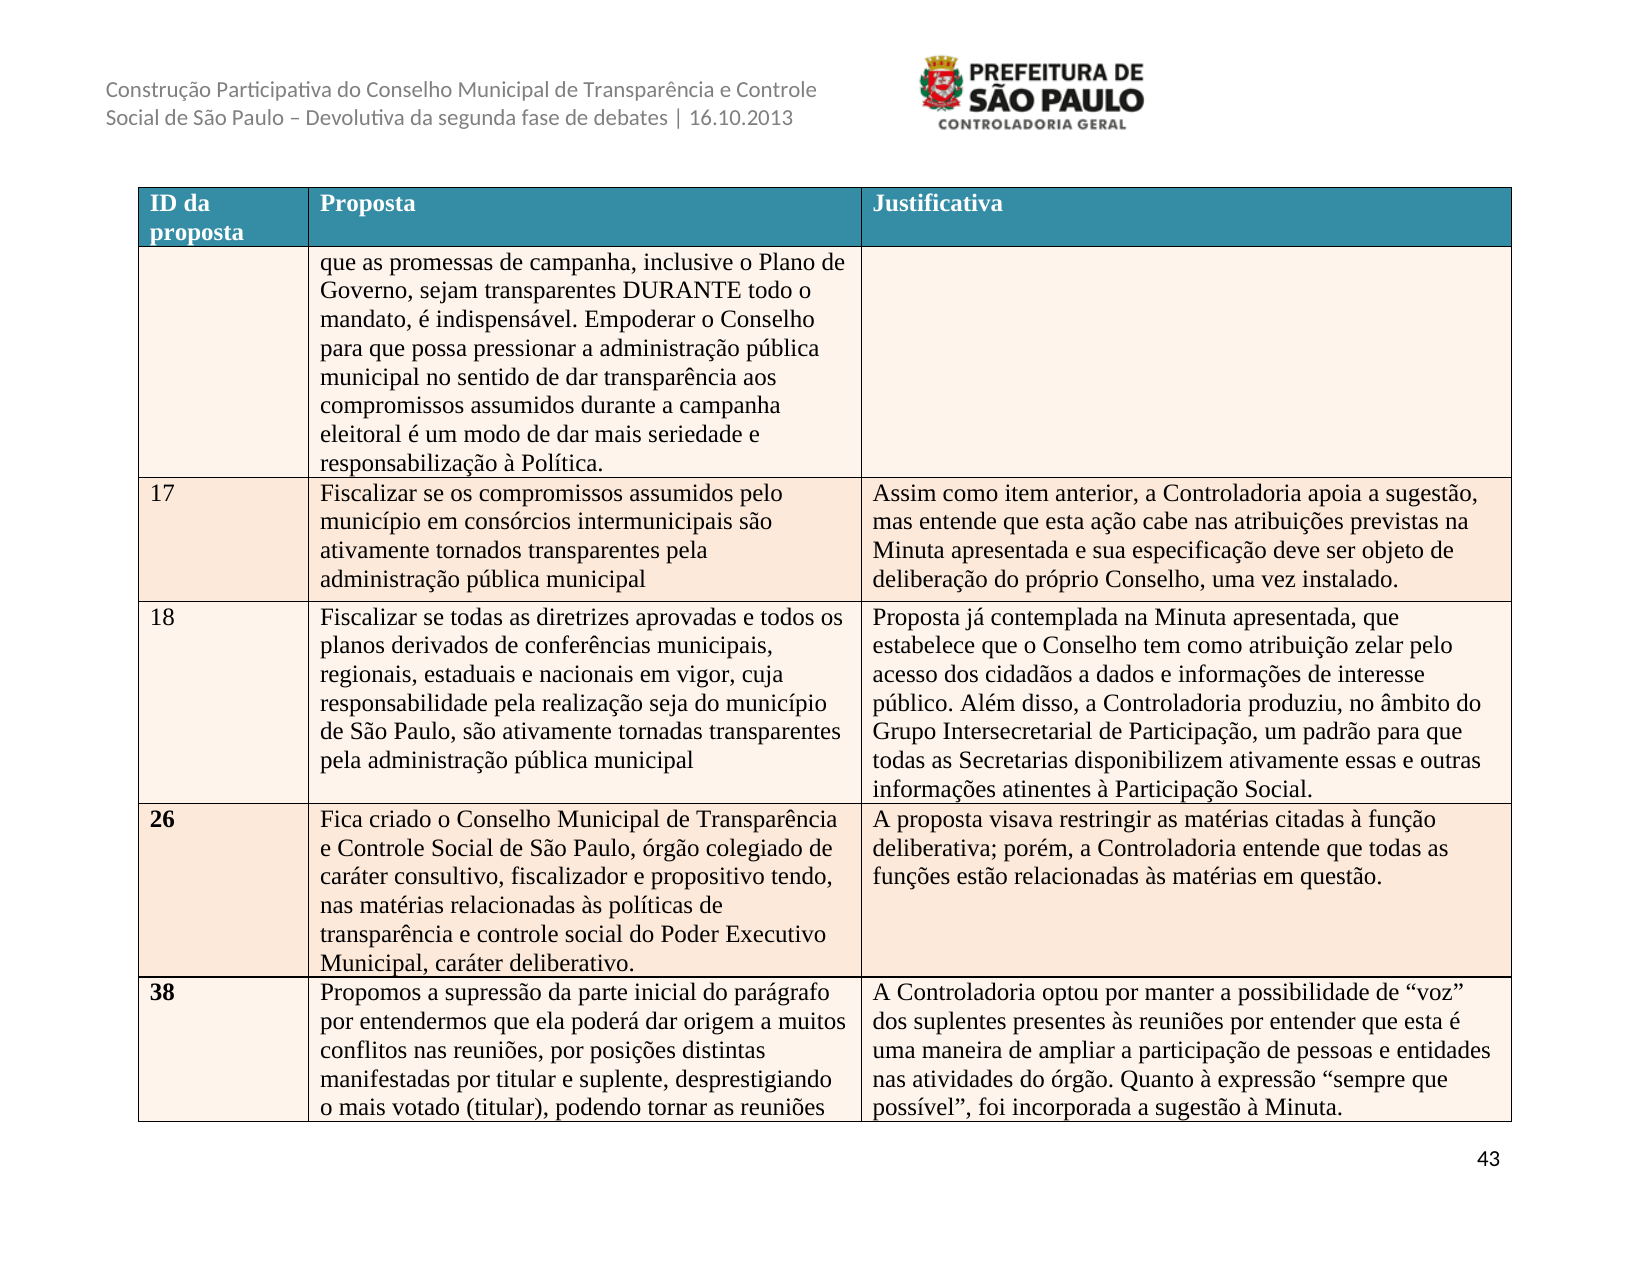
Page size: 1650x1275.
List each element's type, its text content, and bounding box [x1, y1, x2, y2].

table_cell A proposta visava restringir as matérias citadas à função deliberativa; porém, a Controladoria entende que todas as funções estão relacionadas às matérias em questão. [862, 804, 1511, 976]
table_cell 26 [139, 804, 308, 976]
table_cell Propomos a supressão da parte inicial do parágrafo por entendermos que ela poderá dar origem a muitos conflitos nas reuniões, por posições distintas manifestadas por titular e suplente, desprestigiando o mais votado (titular), podendo tornar as reuniões [309, 978, 861, 1121]
table_header Proposta [309, 188, 861, 246]
table_cell Fica criado o Conselho Municipal de Transparência e Controle Social de São Paulo, órgão colegiado de caráter consultivo, fiscalizador e propositivo tendo, nas matérias relacionadas às políticas de transparência e controle social do Poder Executivo Municipal, caráter deliberativo. [309, 804, 861, 976]
table_cell 18 [139, 602, 308, 803]
table_cell que as promessas de campanha, inclusive o Plano de Governo, sejam transparentes DURANTE todo o mandato, é indispensável. Empoderar o Conselho para que possa pressionar a administração pública municipal no sentido de dar transparência aos compromissos assumidos durante a campanha eleitoral é um modo de dar mais seriedade e responsabilização à Política. [309, 247, 861, 477]
table_cell 38 [139, 978, 308, 1121]
table_cell Proposta já contemplada na Minuta apresentada, que estabelece que o Conselho tem como atribuição zelar pelo acesso dos cidadãos a dados e informações de interesse público. Além disso, a Controladoria produziu, no âmbito do Grupo Intersecretarial de Participação, um padrão para que todas as Secretarias disponibilizem ativamente essas e outras informações atinentes à Participação Social. [862, 602, 1511, 803]
table_cell [139, 247, 308, 477]
table_cell A Controladoria optou por manter a possibilidade de “voz” dos suplentes presentes às reuniões por entender que esta é uma maneira de ampliar a participação de pessoas e entidades nas atividades do órgão. Quanto à expressão “sempre que possível”, foi incorporada a sugestão à Minuta. [862, 978, 1511, 1121]
table_cell 17 [139, 478, 308, 601]
table_cell Fiscalizar se os compromissos assumidos pelo município em consórcios intermunicipais são ativamente tornados transparentes pela administração pública municipal [309, 478, 861, 601]
table_cell Fiscalizar se todas as diretrizes aprovadas e todos os planos derivados de conferências municipais, regionais, estaduais e nacionais em vigor, cuja responsabilidade pela realização seja do município de São Paulo, são ativamente tornadas transparentes pela administração pública municipal [309, 602, 861, 803]
table_cell Assim como item anterior, a Controladoria apoia a sugestão, mas entende que esta ação cabe nas atribuições previstas na Minuta apresentada e sua especificação deve ser objeto de deliberação do próprio Conselho, uma vez instalado. [862, 478, 1511, 601]
table_header ID da proposta [139, 188, 308, 246]
table_cell [862, 247, 1511, 477]
picture [911, 47, 1154, 141]
table_header Justificativa [862, 188, 1511, 246]
